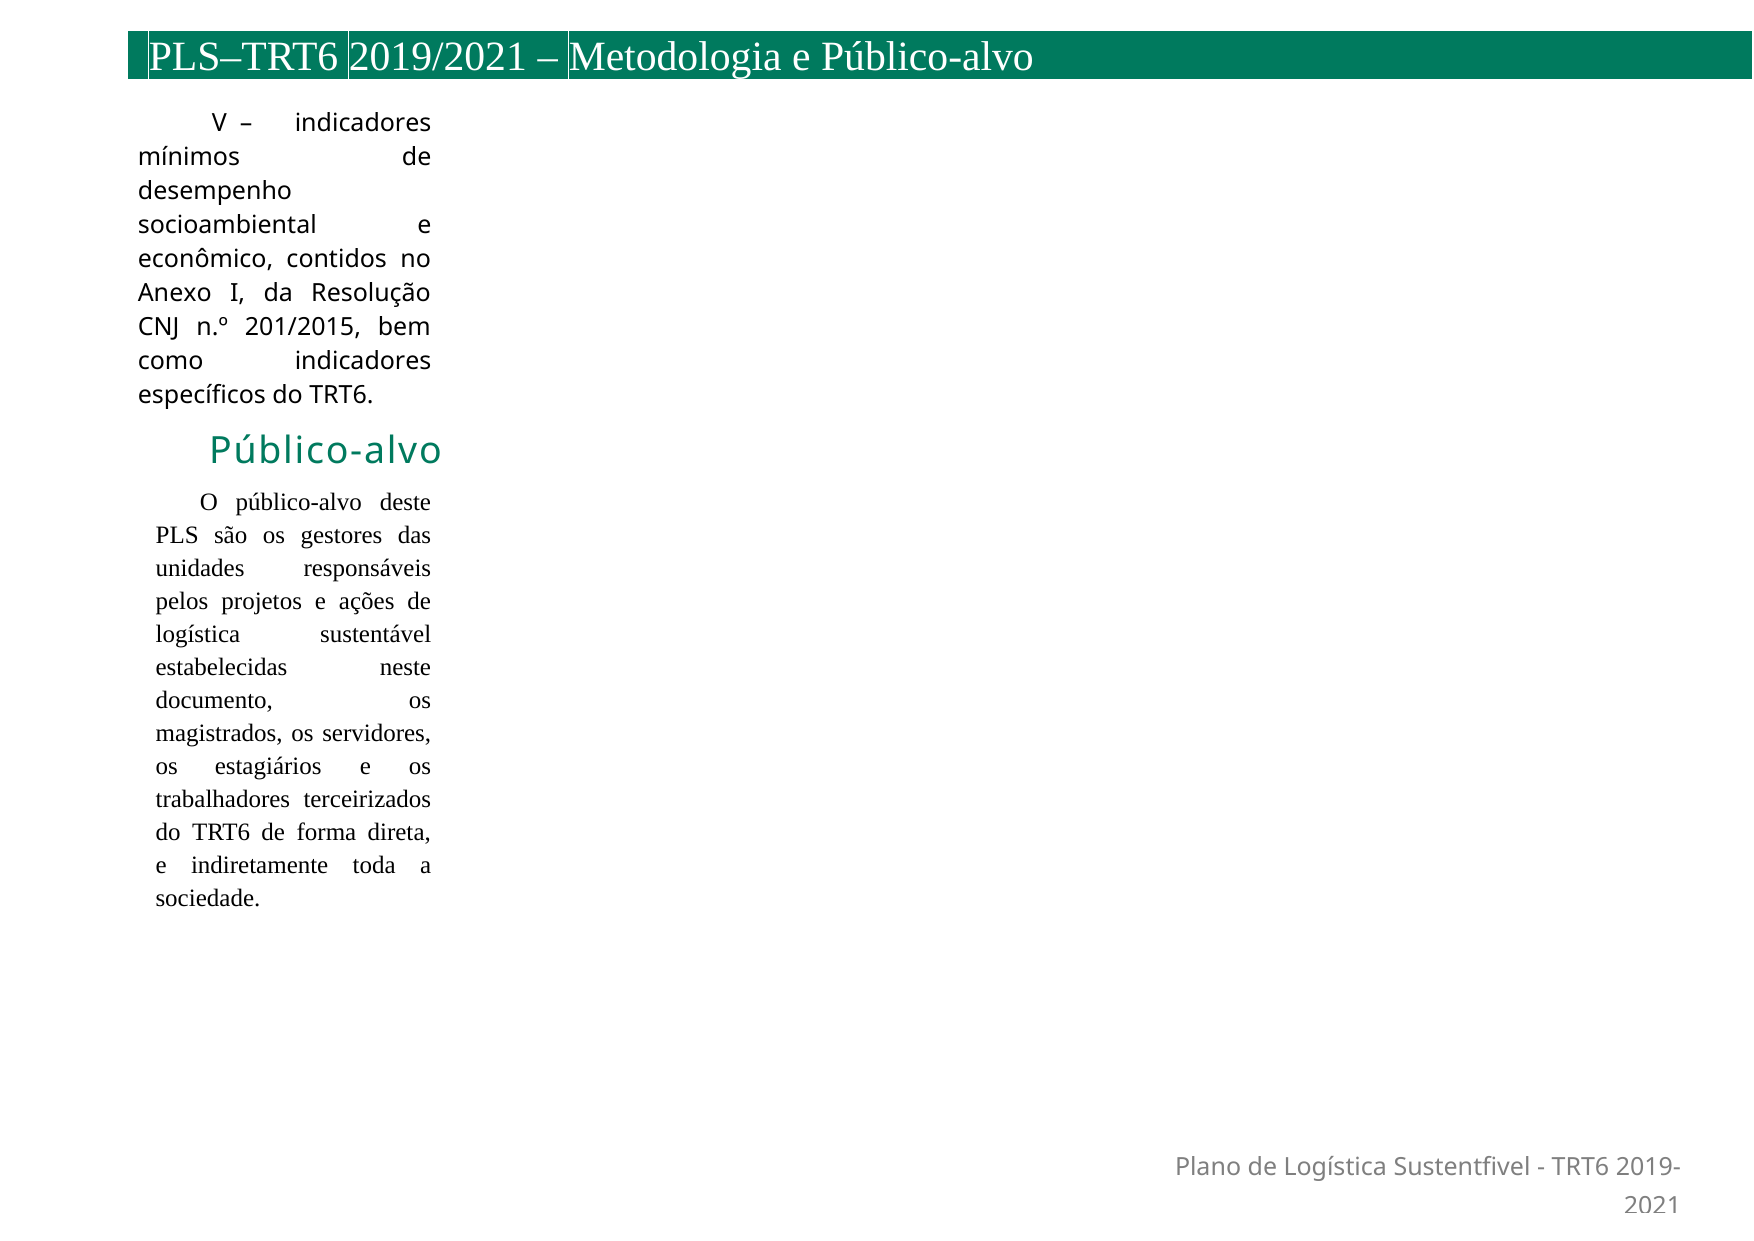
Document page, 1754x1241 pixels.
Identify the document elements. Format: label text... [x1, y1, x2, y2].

list – indicadores mínimos de desempenho socioambiental e econômico, contidos no Anexo I, da Resolução CNJ n.º 201/2015, bem como indicadores específicos do TRT6. [138, 104, 431, 411]
subtitle Público-alvo [209, 423, 488, 474]
text O público-alvo deste PLS são os gestores das unidades responsáveis pelos projetos e ações de logística sustentável estabelecidas neste documento, os magistrados, os servidores, os estagiários e os trabalhadores terceirizados do TRT6 de forma direta, e indiretamente toda a sociedade. [155, 487, 431, 912]
